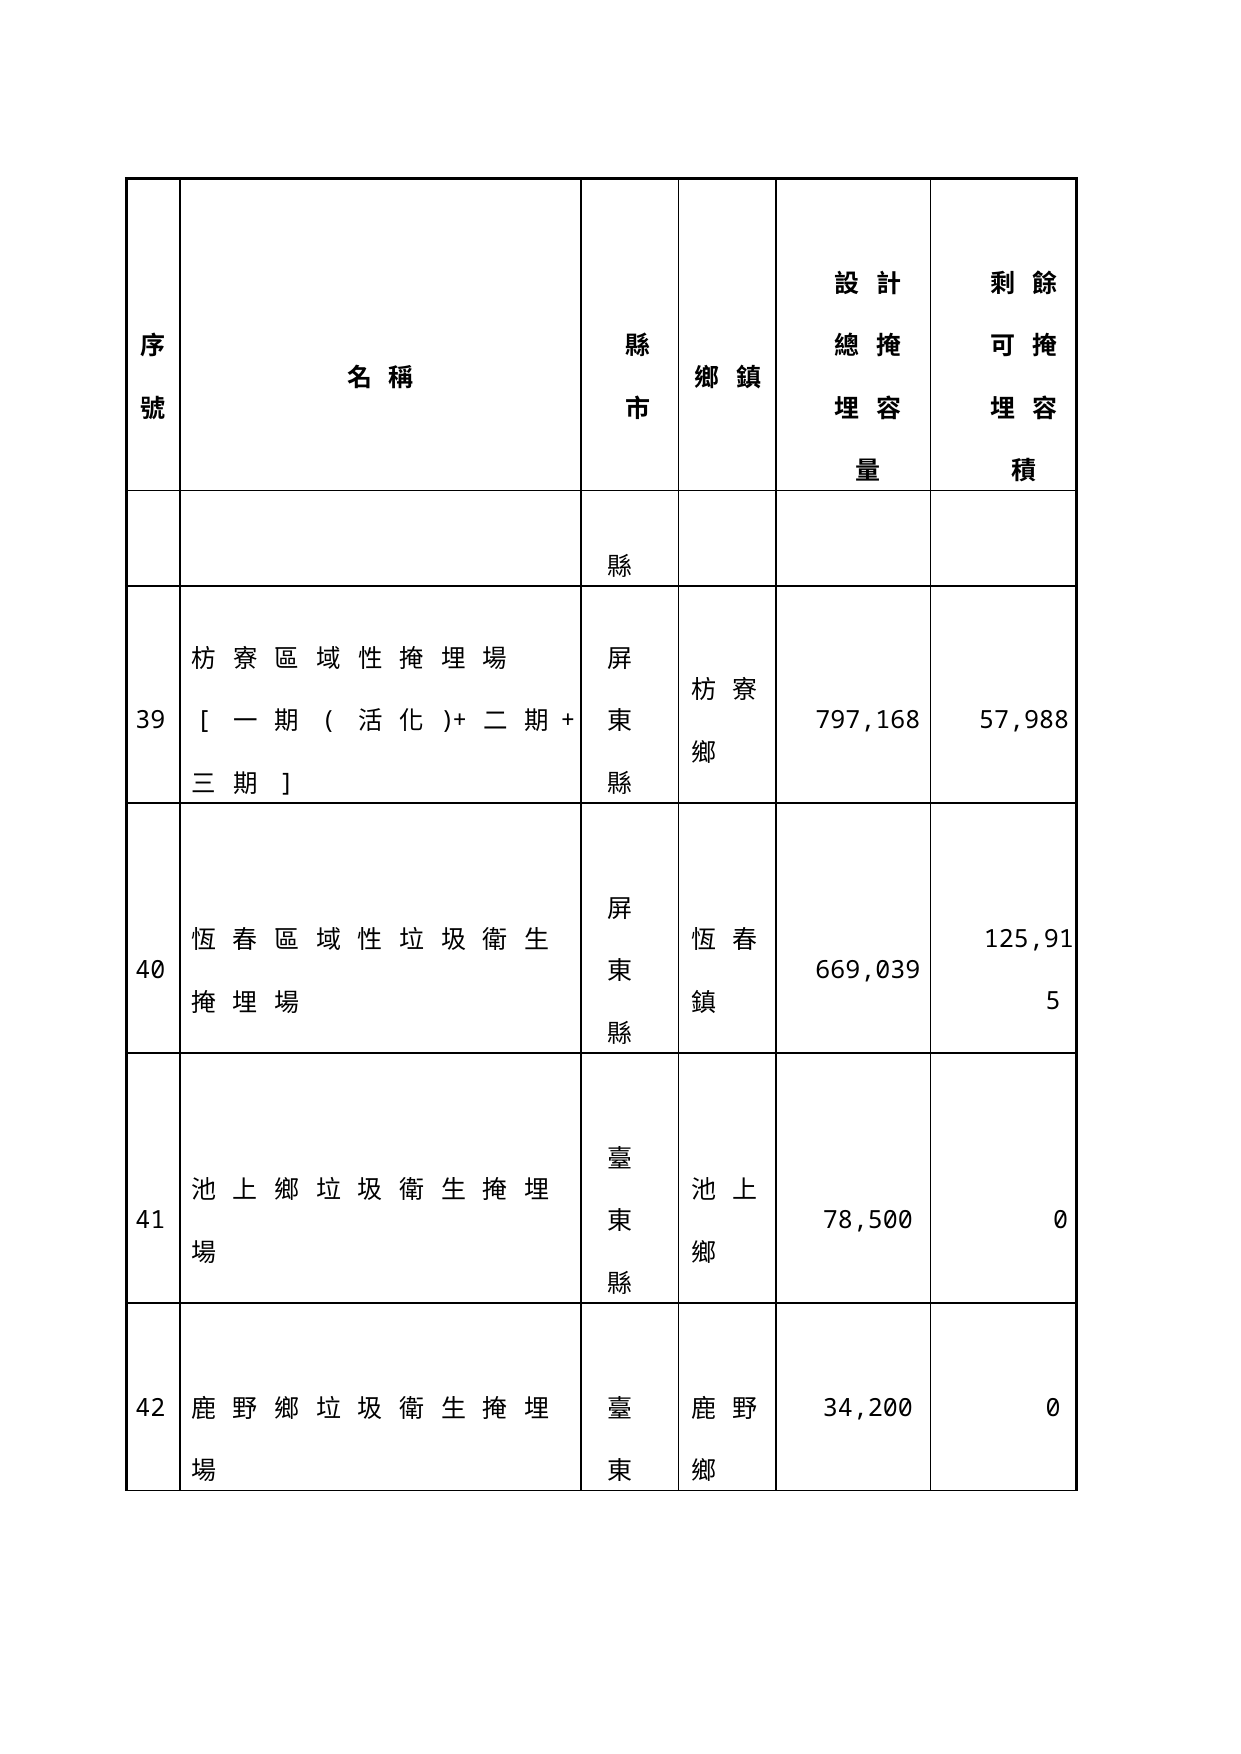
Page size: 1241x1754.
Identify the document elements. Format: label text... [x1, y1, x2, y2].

table_cell 78,500 [777, 1054, 930, 1302]
table_cell 鹿野鄉 [679, 1304, 775, 1490]
table_cell 恆春鎮 [679, 804, 775, 1052]
table_cell 臺東 [582, 1304, 678, 1490]
table_cell 41 [128, 1054, 179, 1302]
table_cell [679, 491, 775, 585]
table_cell 34,200 [777, 1304, 930, 1490]
table_cell 鹿野鄉垃圾衛生掩埋場 [181, 1304, 580, 1490]
table_cell [777, 491, 930, 585]
table_header 序號 [128, 180, 179, 490]
table_cell [931, 491, 1075, 585]
table_header 鄉鎮 [679, 180, 775, 490]
table_cell 池上鄉垃圾衛生掩埋場 [181, 1054, 580, 1302]
table_cell 125,915 [931, 804, 1075, 1052]
table_cell 臺東縣 [582, 1054, 678, 1302]
table_cell 797,168 [777, 587, 930, 802]
table_cell 0 [931, 1304, 1075, 1490]
table_cell 屏東縣 [582, 587, 678, 802]
table_cell 恆春區域性垃圾衛生掩埋場 [181, 804, 580, 1052]
table_cell 枋寮區域性掩埋場[一期(活化)+二期+三期] [181, 587, 580, 802]
table_cell 40 [128, 804, 179, 1052]
table_cell 0 [931, 1054, 1075, 1302]
table_header 設計總掩埋容量 [777, 180, 930, 490]
table_cell 枋寮鄉 [679, 587, 775, 802]
table_header 名稱 [181, 180, 580, 490]
table_cell 屏東縣 [582, 804, 678, 1052]
table_cell 39 [128, 587, 179, 802]
table_cell 57,988 [931, 587, 1075, 802]
table_cell [128, 491, 179, 585]
table_header 剩餘可掩埋容積 [931, 180, 1075, 490]
table_header 縣市 [582, 180, 678, 490]
table_cell 669,039 [777, 804, 930, 1052]
table_cell 縣 [582, 491, 678, 585]
table_cell 42 [128, 1304, 179, 1490]
table_cell 池上鄉 [679, 1054, 775, 1302]
table_cell [181, 491, 580, 585]
